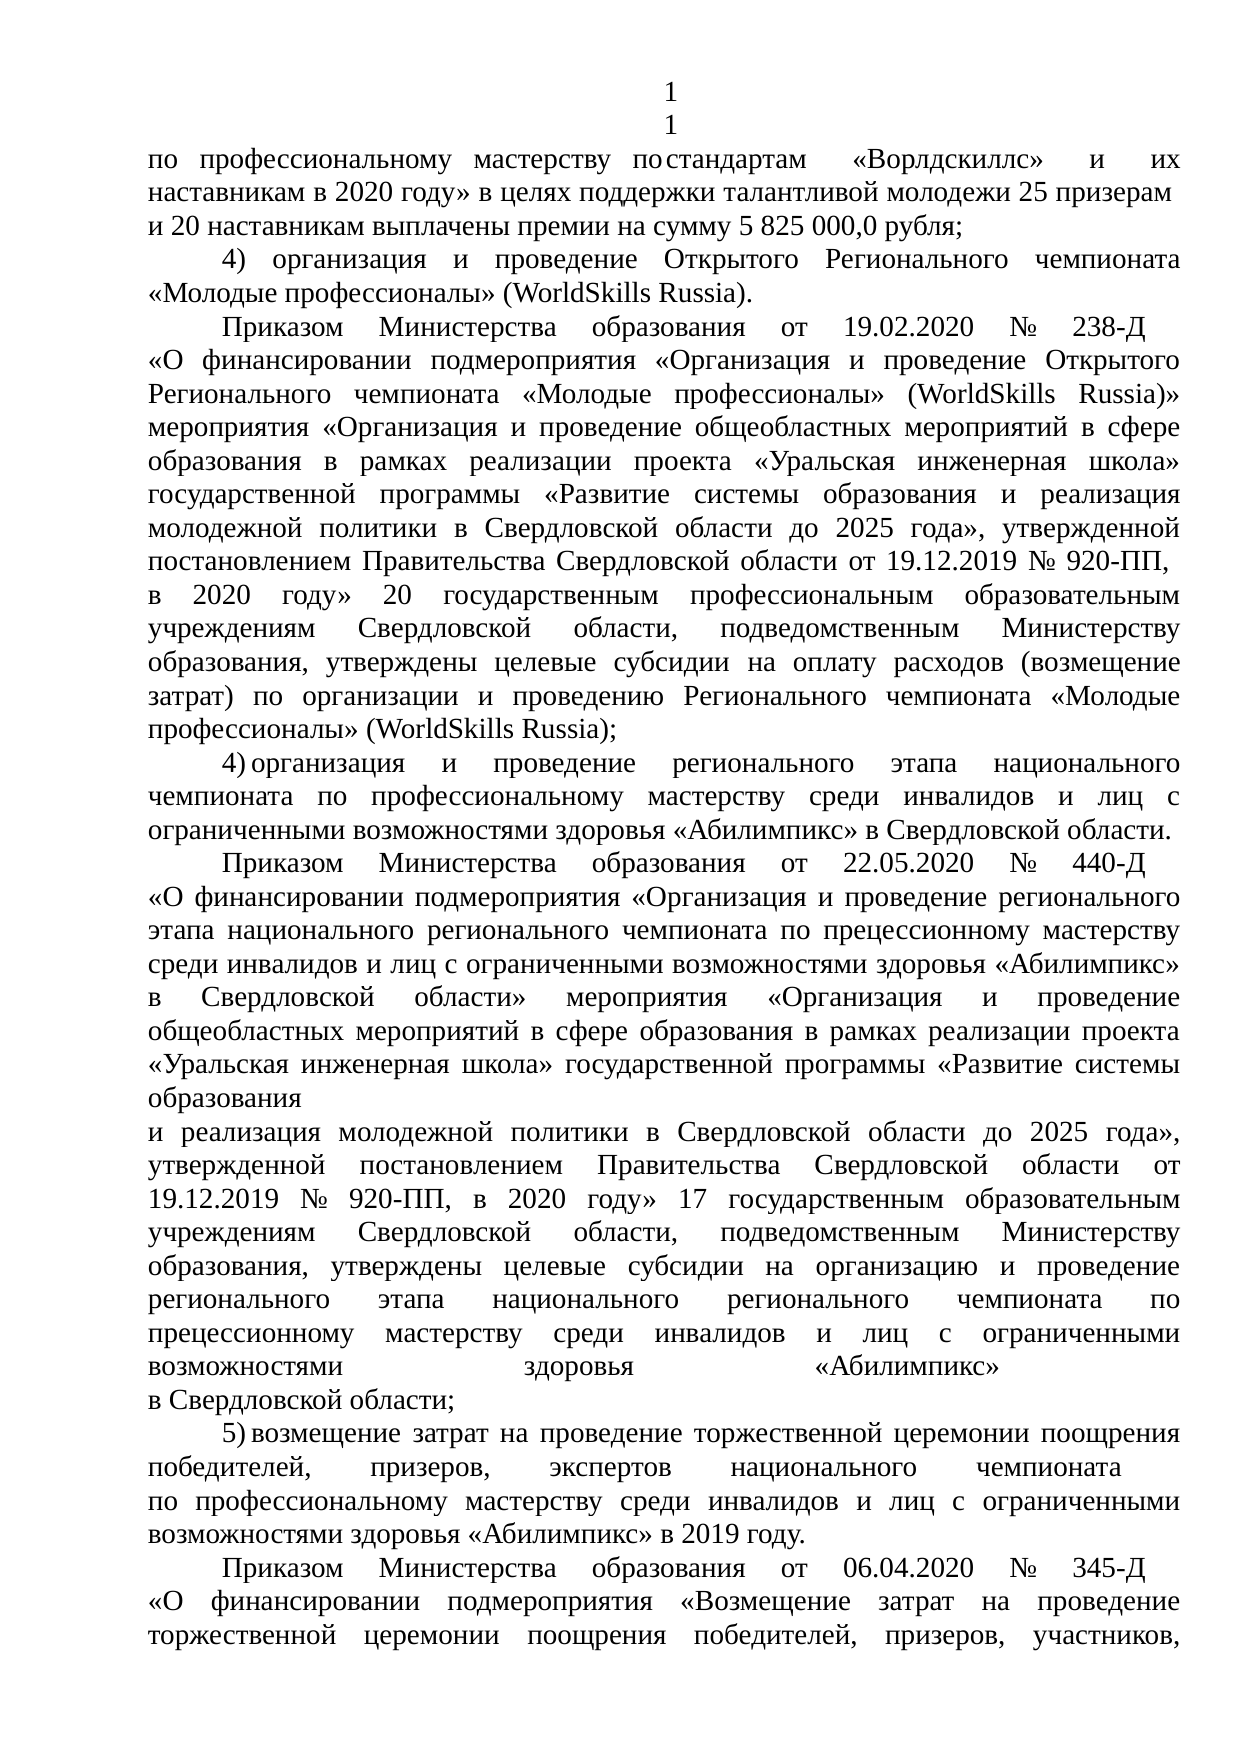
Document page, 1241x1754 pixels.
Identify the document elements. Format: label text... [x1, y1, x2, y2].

text Приказом Министерства образования от 06.04.2020 № 345-Д «О финансировании подмероприятия «Возмещение затрат на проведение торжественной церемонии поощрения победителей, призеров, участников, [148, 1550, 1181, 1650]
list возмещение затрат на проведение торжественной церемонии поощрения победителей, призеров, экспертов национального чемпионата по профессиональному мастерству среди инвалидов и лиц с ограниченными возможностями здоровья «Абилимпикс» в 2019 году. [148, 1416, 1181, 1550]
text 4) организация и проведение Открытого Регионального чемпионата «Молодые профессионалы» (WorldSkills Russia). [148, 242, 1181, 309]
text Приказом Министерства образования от 19.02.2020 № 238-Д «О финансировании подмероприятия «Организация и проведение Открытого Регионального чемпионата «Молодые профессионалы» (WorldSkills Russia)» мероприятия «Организация и проведение общеобластных мероприятий в сфере образования в рамках реализации проекта «Уральская инженерная школа» государственной программы «Развитие системы образования и реализация молодежной политики в Свердловской области до 2025 года», утвержденной постановлением Правительства Свердловской области от 19.12.2019 № 920-ПП, в 2020 году» 20 государственным профессиональным образовательным учреждениям Свердловской области, подведомственным Министерству образования, утверждены целевые субсидии на оплату расходов (возмещение затрат) по организации и проведению Регионального чемпионата «Молодые профессионалы» (WorldSkills Russia); [148, 309, 1181, 745]
text Приказом Министерства образования от 22.05.2020 № 440-Д «О финансировании подмероприятия «Организация и проведение регионального этапа национального регионального чемпионата по прецессионному мастерству среди инвалидов и лиц с ограниченными возможностями здоровья «Абилимпикс» в Свердловской области» мероприятия «Организация и проведение общеобластных мероприятий в сфере образования в рамках реализации проекта «Уральская инженерная школа» государственной программы «Развитие системы образования и реализация молодежной политики в Свердловской области до 2025 года», утвержденной постановлением Правительства Свердловской области от 19.12.2019 № 920-ПП, в 2020 году» 17 государственным образовательным учреждениям Свердловской области, подведомственным Министерству образования, утверждены целевые субсидии на организацию и проведение регионального этапа национального регионального чемпионата по прецессионному мастерству среди инвалидов и лиц с ограниченными возможностями здоровья «Абилимпикс» в Свердловской области; [148, 845, 1181, 1416]
text по профессиональному мастерству по стандартам «Ворлдскиллс» и их наставникам в 2020 году» в целях поддержки талантливой молодежи 25 призерам и 20 наставникам выплачены премии на сумму 5 825 000,0 рубля; [148, 141, 1181, 242]
list организация и проведение регионального этапа национального чемпионата по профессиональному мастерству среди инвалидов и лиц с ограниченными возможностями здоровья «Абилимпикс» в Свердловской области. [148, 745, 1181, 845]
